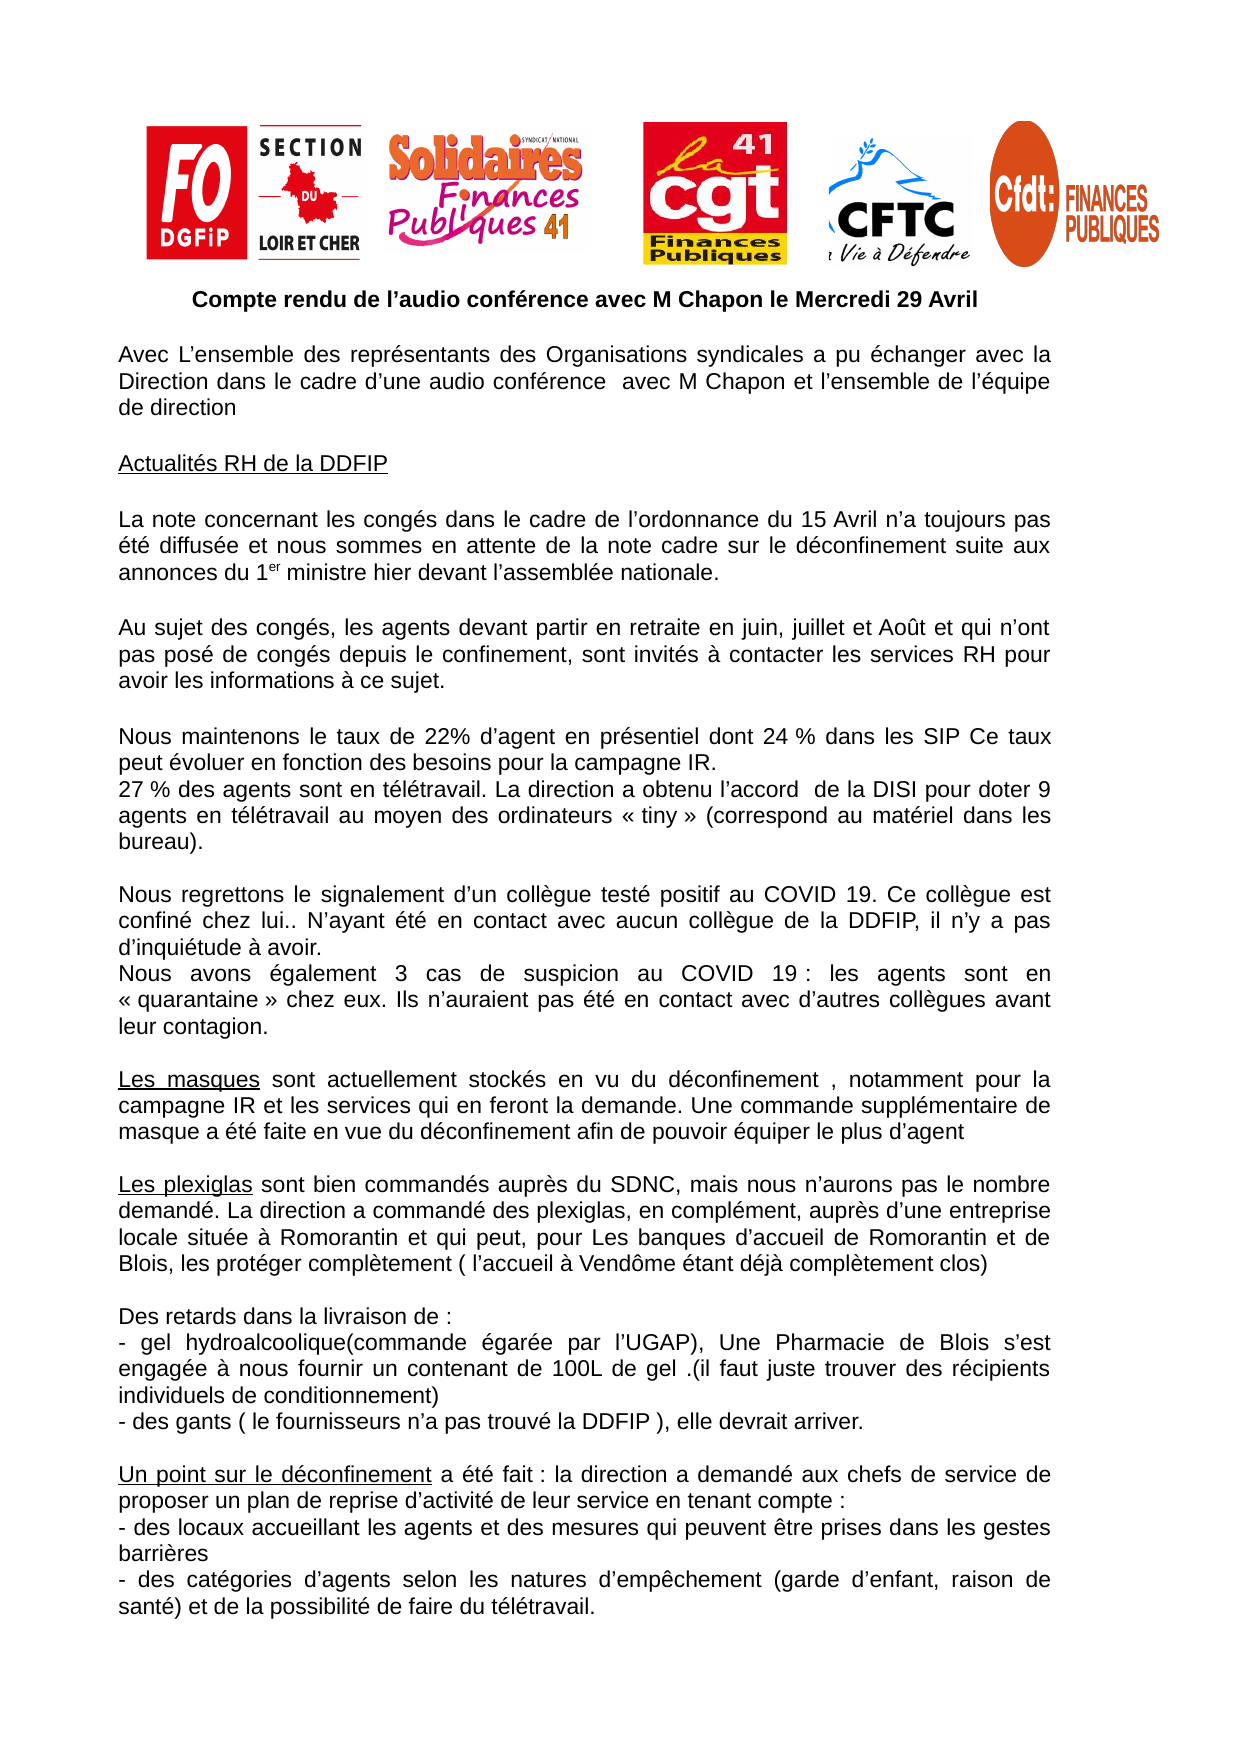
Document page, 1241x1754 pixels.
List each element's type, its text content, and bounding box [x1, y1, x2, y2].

text Des retards dans la livraison de : [118, 1303, 1052, 1329]
text Au sujet des congés, les agents devant partir en retraite en juin, juillet et Août et qui n’ont pas posé de congés depuis le confinement, sont invités à contacter les services RH pour avoir les informations à ce sujet. [118, 614, 1052, 693]
text - gel hydroalcoolique(commande égarée par l’UGAP), Une Pharmacie de Blois s’est engagée à nous fournir un contenant de 100L de gel .(il faut juste trouver des récipients individuels de conditionnement) [118, 1329, 1052, 1408]
text 27 % des agents sont en télétravail. La direction a obtenu l’accord de la DISI pour doter 9 agents en télétravail au moyen des ordinateurs « tiny » (correspond au matériel dans les bureau). [118, 776, 1052, 855]
text Actualités RH de la DDFIP [118, 450, 1052, 476]
text Les masques sont actuellement stockés en vu du déconfinement , notamment pour la campagne IR et les services qui en feront la demande. Une commande supplémentaire de masque a été faite en vue du déconfinement afin de pouvoir équiper le plus d’agent [118, 1066, 1052, 1144]
text Avec L’ensemble des représentants des Organisations syndicales a pu échanger avec la Direction dans le cadre d’une audio conférence avec M Chapon et l’ensemble de l’équipe de direction [118, 341, 1052, 421]
text Nous regrettons le signalement d’un collègue testé positif au COVID 19. Ce collègue est confiné chez lui.. N’ayant été en contact avec aucun collègue de la DDFIP, il n’y a pas d’inquiétude à avoir. [118, 881, 1052, 960]
text Les plexiglas sont bien commandés auprès du SDNC, mais nous n’aurons pas le nombre demandé. La direction a commandé des plexiglas, en complément, auprès d’une entreprise locale située à Romorantin et qui peut, pour Les banques d’accueil de Romorantin et de Blois, les protéger complètement ( l’accueil à Vendôme étant déjà complètement clos) [118, 1171, 1052, 1276]
picture [643, 122, 789, 265]
text - des gants ( le fournisseurs n’a pas trouvé la DDFIP ), elle devrait arriver. [118, 1408, 1052, 1434]
text Un point sur le déconfinement a été fait : la direction a demandé aux chefs de service de proposer un plan de reprise d’activité de leur service en tenant compte : [118, 1461, 1052, 1513]
text La note concernant les congés dans le cadre de l’ordonnance du 15 Avril n’a toujours pas été diffusée et nous sommes en attente de la note cadre sur le déconfinement suite aux annonces du 1er ministre hier devant l’assemblée nationale. [118, 506, 1052, 585]
text - des locaux accueillant les agents et des mesures qui peuvent être prises dans les gestes barrières [118, 1513, 1052, 1566]
text Compte rendu de l’audio conférence avec M Chapon le Mercredi 29 Avril [118, 286, 1052, 312]
text Nous avons également 3 cas de suspicion au COVID 19 : les agents sont en « quarantaine » chez eux. Ils n’auraient pas été en contact avec d’autres collègues avant leur contagion. [118, 960, 1052, 1039]
picture [989, 121, 1164, 267]
text - des catégories d’agents selon les natures d’empêchement (garde d’enfant, raison de santé) et de la possibilité de faire du télétravail. [118, 1566, 1052, 1619]
text Nous maintenons le taux de 22% d’agent en présentiel dont 24 % dans les SIP Ce taux peut évoluer en fonction des besoins pour la campagne IR. [118, 723, 1052, 776]
